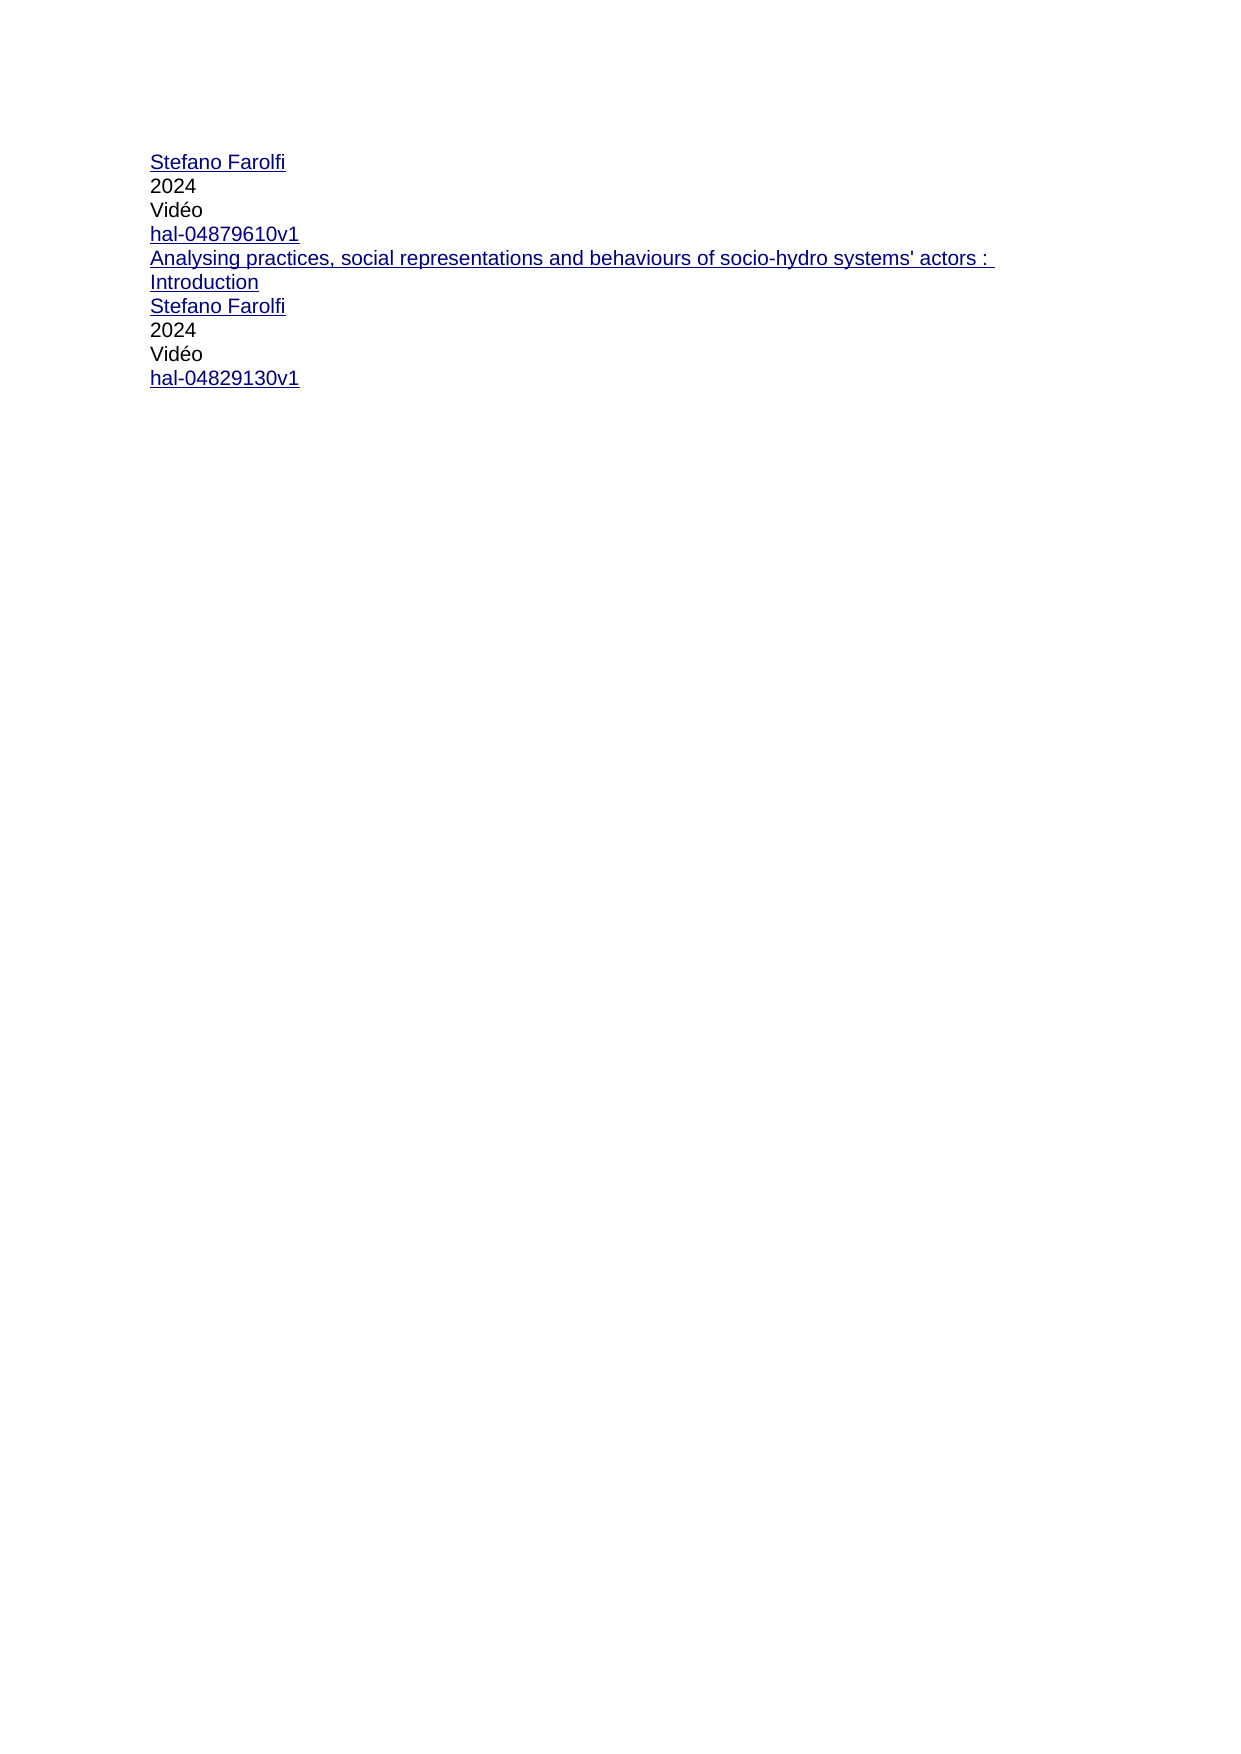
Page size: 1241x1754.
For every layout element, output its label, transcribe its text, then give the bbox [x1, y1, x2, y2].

table_header Stefano Farolfi 2024 Vidéo hal-04879610v1 [150, 150, 1090, 246]
table_cell Analysing practices, social representations and behaviours of socio-hydro systems' actors : Introduction Stefano Farolfi 2024 Vidéo hal-04829130v1 [150, 246, 1090, 389]
